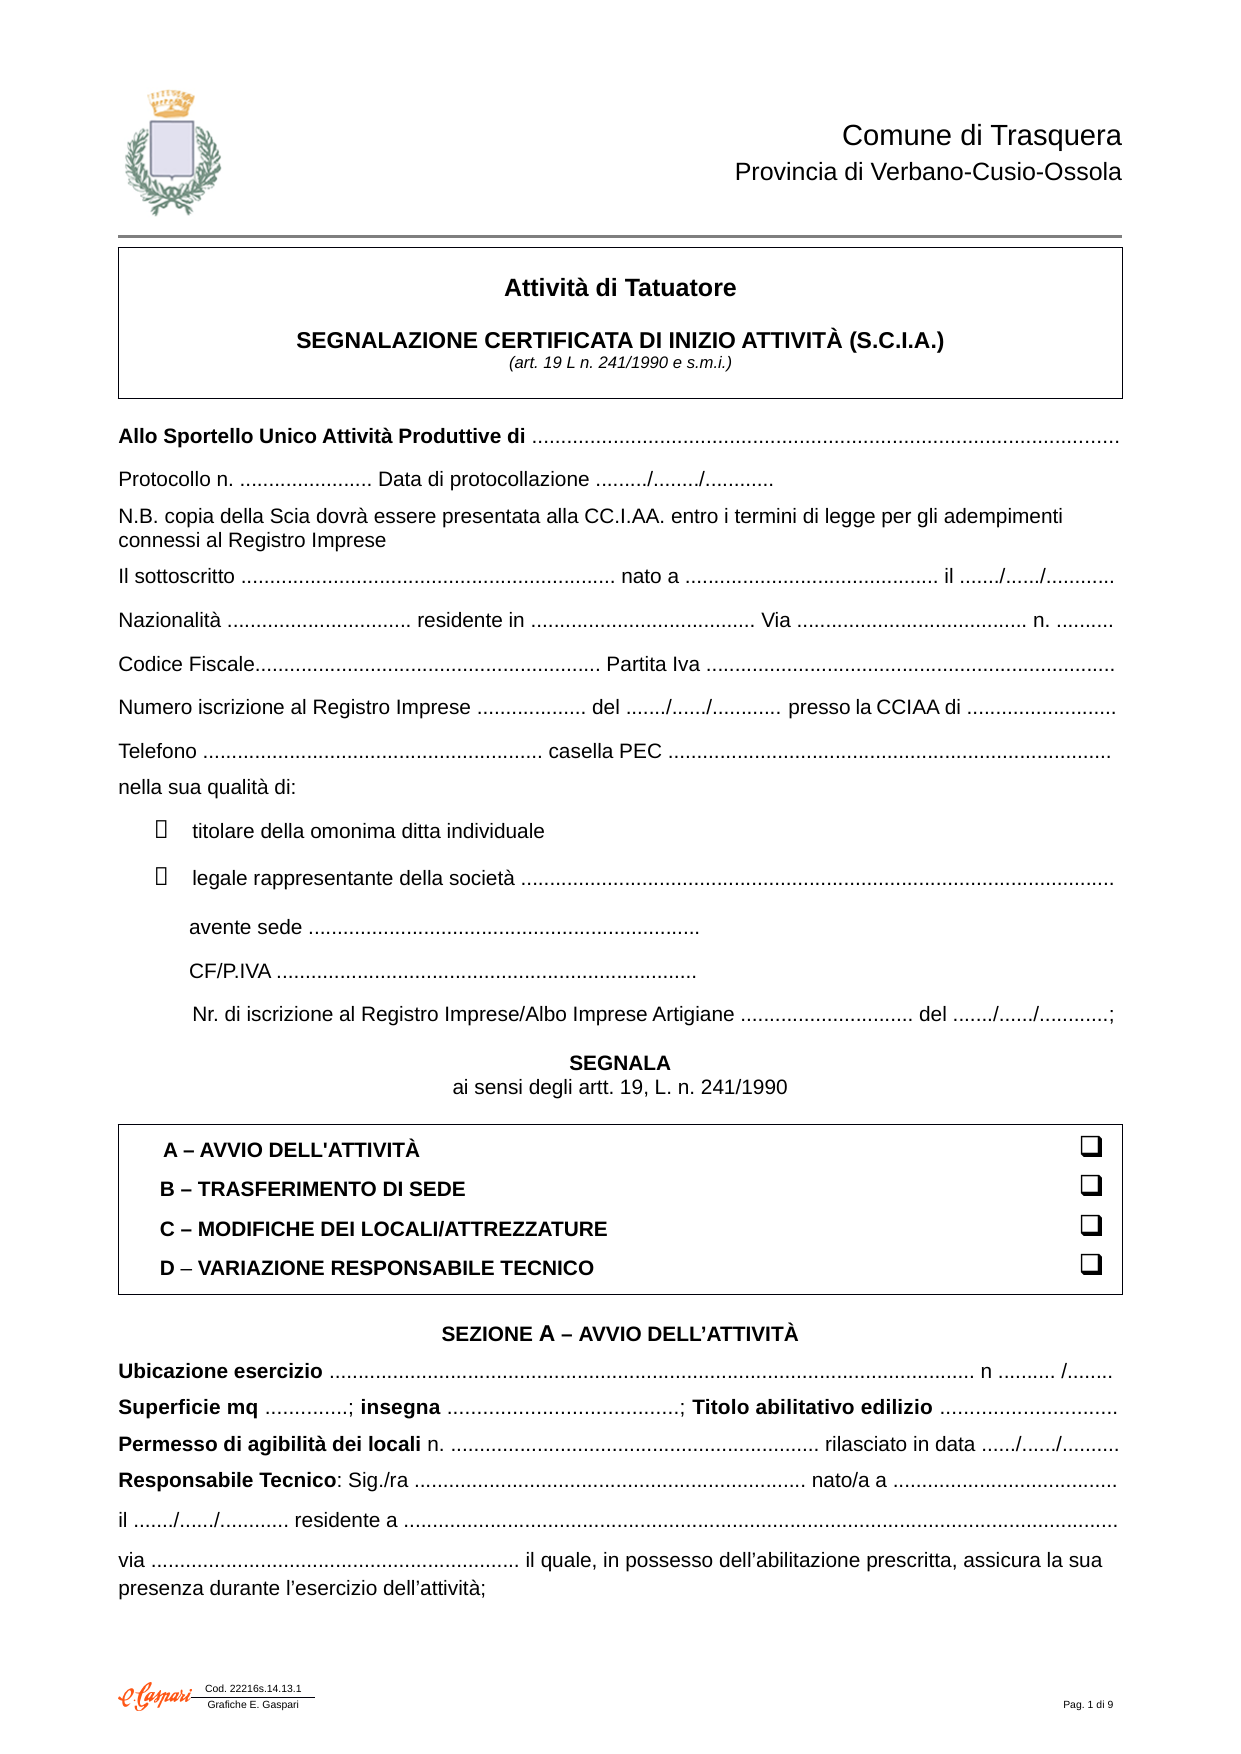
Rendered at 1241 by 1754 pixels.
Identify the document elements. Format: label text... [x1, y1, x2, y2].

text Comune di Trasquera [118, 118, 1122, 152]
text  titolare della omonima ditta individuale [153, 812, 1122, 846]
text Protocollo n. ....................... Data di protocollazione ........./......../............ [118, 467, 1122, 491]
picture [118, 1682, 192, 1711]
text il ......./....../............ residente a ............................................................................................................................ [118, 1508, 1122, 1532]
text SEGNALA [118, 1051, 1122, 1075]
table_header A – AVVIO DELL'ATTIVITÀ  B – TRASFERIMENTO DI SEDE  C – MODIFICHE DEI LOCALI/ATTREZZATURE  D – VARIAZIONE RESPONSABILE TECNICO  [119, 1125, 1122, 1294]
text Il sottoscritto ................................................................. nato a ............................................ il ......./....../............ [118, 564, 1122, 588]
picture [122, 152, 224, 157]
text CF/P.IVA ......................................................................... [189, 958, 1122, 982]
text SEZIONE A – AVVIO DELL’ATTIVITà [118, 1320, 1122, 1346]
text nella sua qualità di: [118, 775, 1122, 799]
text Codice Fiscale............................................................ Partita Iva ....................................................................... [118, 651, 1122, 675]
text avente sede .................................................................... [189, 915, 1122, 939]
text Superficie mq ..............; insegna .......................................; Titolo abilitativo edilizio .............................. [118, 1395, 1122, 1419]
text Nazionalità ................................ residente in ....................................... Via ........................................ n. .......... [118, 608, 1122, 632]
text Permesso di agibilità dei locali n. ................................................................ rilasciato in data ....../....../.......... [118, 1432, 1122, 1456]
text Allo Sportello Unico Attività Produttive di [118, 423, 1122, 447]
text Telefono ........................................................... casella PEC ............................................................................. [118, 739, 1122, 763]
text via ................................................................ il quale, in possesso dell’abilitazione prescritta, assicura la sua presenza durante l’esercizio dell’attività; [118, 1548, 1104, 1599]
text Nr. di iscrizione al Registro Imprese/Albo Imprese Artigiane .............................. del ......./....../............; [192, 1002, 1122, 1026]
picture [122, 87, 224, 118]
text  legale rappresentante della società ....................................................................................................... [153, 858, 1122, 892]
table_header Attività di Tatuatore SEGNALAZIONE CERTIFICATA DI INIZIO ATTIVITÀ (S.C.I.A.) (art. 19 L n. 241/1990 e s.m.i.) [119, 248, 1122, 397]
text N.B. copia della Scia dovrà essere presentata alla CC.I.AA. entro i termini di legge per gli adempimenti connessi al Registro Imprese [118, 504, 1122, 552]
text Ubicazione esercizio ................................................................................................................ n .......... /........ [118, 1359, 1122, 1383]
picture [122, 185, 224, 219]
text ai sensi degli artt. 19, L. n. 241/1990 [118, 1075, 1122, 1099]
text Responsabile Tecnico: Sig./ra .................................................................... nato/a a ....................................... [118, 1468, 1122, 1492]
text Numero iscrizione al Registro Imprese ................... del ......./....../............ presso la CCIAA di .......................... [118, 695, 1122, 719]
text Provincia di Verbano-Cusio-Ossola [118, 157, 1122, 185]
